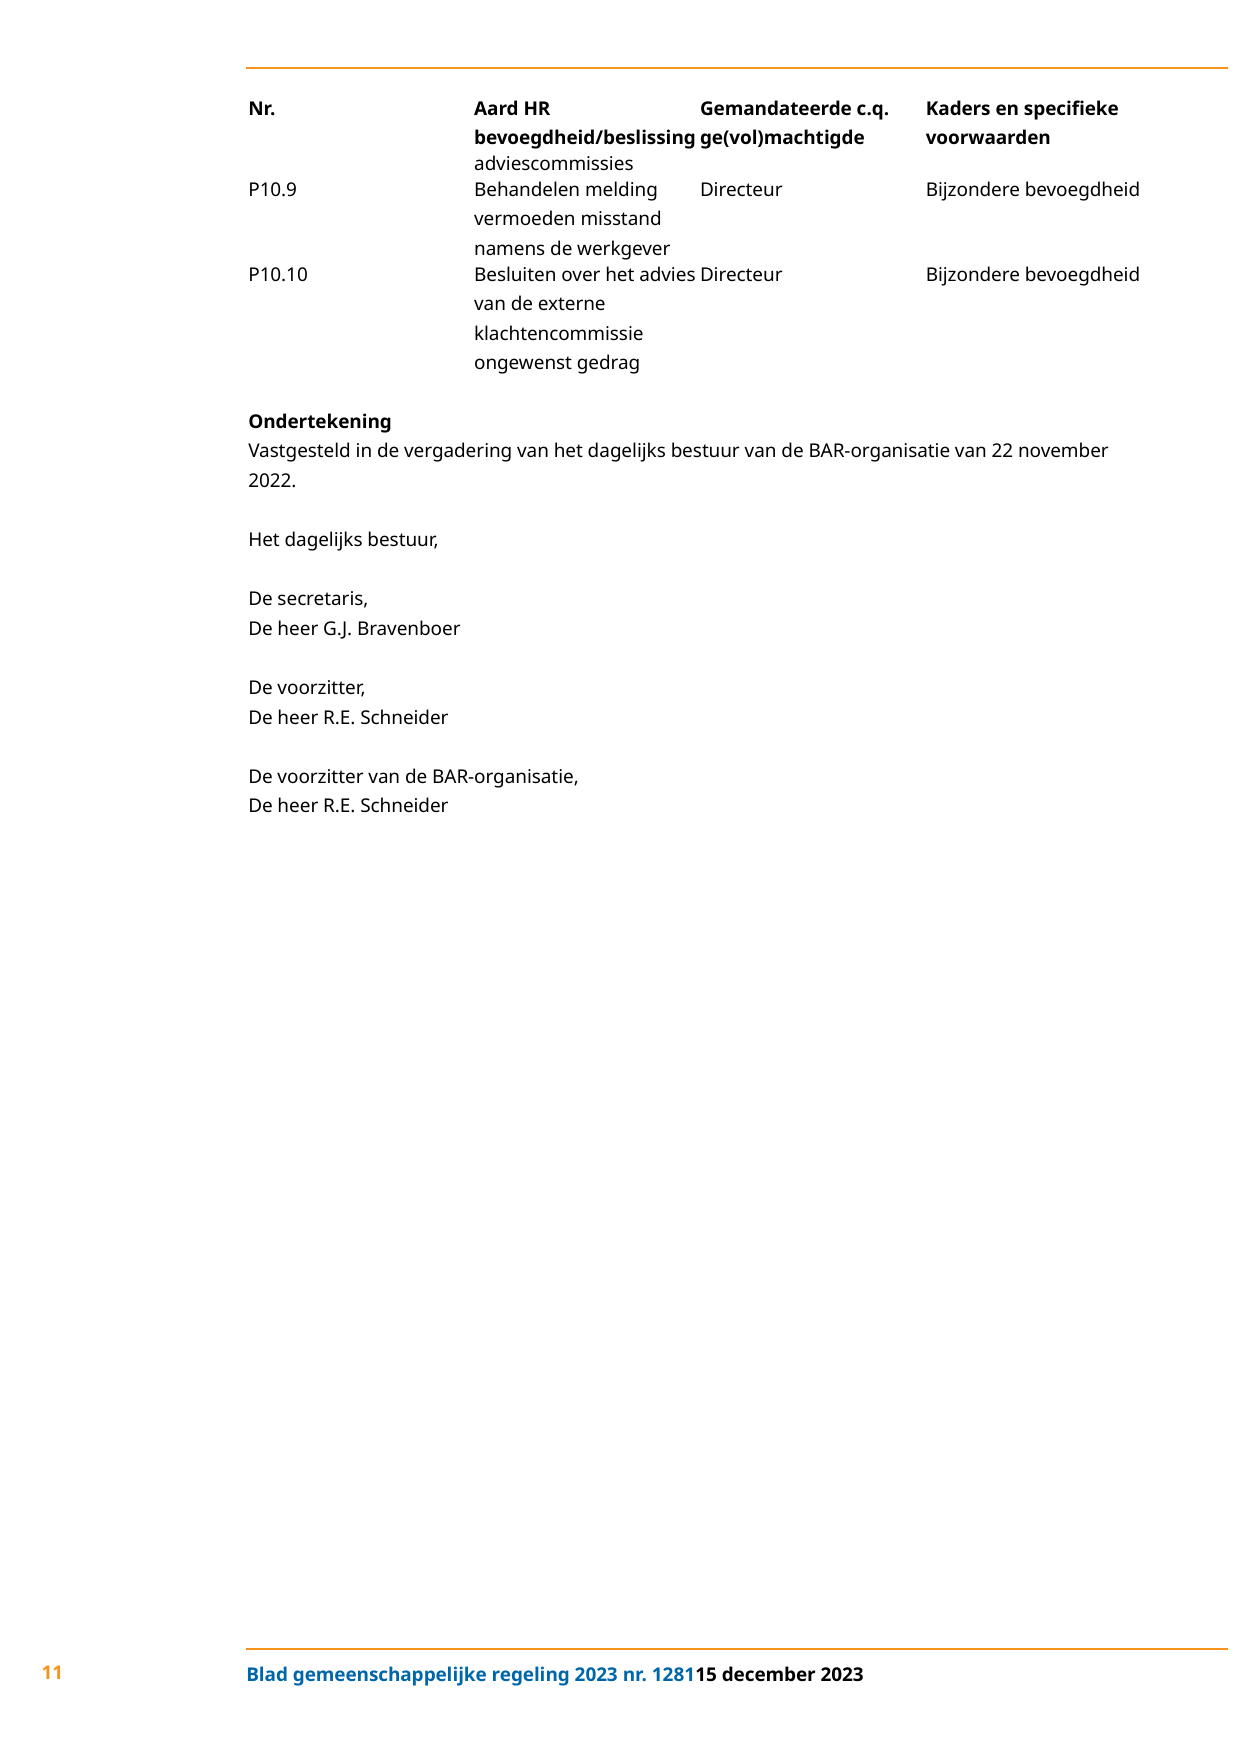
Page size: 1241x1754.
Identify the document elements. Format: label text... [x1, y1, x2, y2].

text Het dagelijks bestuur, [248, 526, 1152, 552]
table_cell P10.9 [248, 176, 474, 261]
table_cell Directeur [700, 261, 926, 375]
table_cell Directeur [700, 176, 926, 261]
text Vastgesteld in de vergadering van het dagelijks bestuur van de BAR-organisatie van 22 november 2022. [248, 438, 1152, 493]
table_cell Behandelen melding vermoeden misstand namens de werkgever [474, 176, 700, 261]
text De heer R.E. Schneider [248, 704, 1152, 729]
table_cell P10.10 [248, 261, 474, 375]
text Ondertekening [248, 408, 1152, 434]
text De heer R.E. Schneider [248, 793, 1152, 818]
table_cell Besluiten over het advies van de externe klachtencommissie ongewenst gedrag [474, 261, 700, 375]
text De secretaris, [248, 586, 1152, 611]
table_header Gemandateerde c.q. ge(vol)machtigde [700, 95, 926, 150]
table_cell [926, 150, 1152, 176]
table_cell Bijzondere bevoegdheid [926, 176, 1152, 261]
picture [41, 47, 231, 172]
table_cell [248, 150, 474, 176]
table_header Kaders en specifieke voorwaarden [926, 95, 1152, 150]
text De heer G.J. Bravenboer [248, 615, 1152, 641]
table_header Aard HR bevoegdheid/beslissing [474, 95, 700, 150]
text De voorzitter van de BAR-organisatie, [248, 763, 1152, 789]
table_cell [700, 150, 926, 176]
table_cell Bijzondere bevoegdheid [926, 261, 1152, 375]
text De voorzitter, [248, 674, 1152, 700]
table_cell adviescommissies [474, 150, 700, 176]
table_header Nr. [248, 95, 474, 150]
